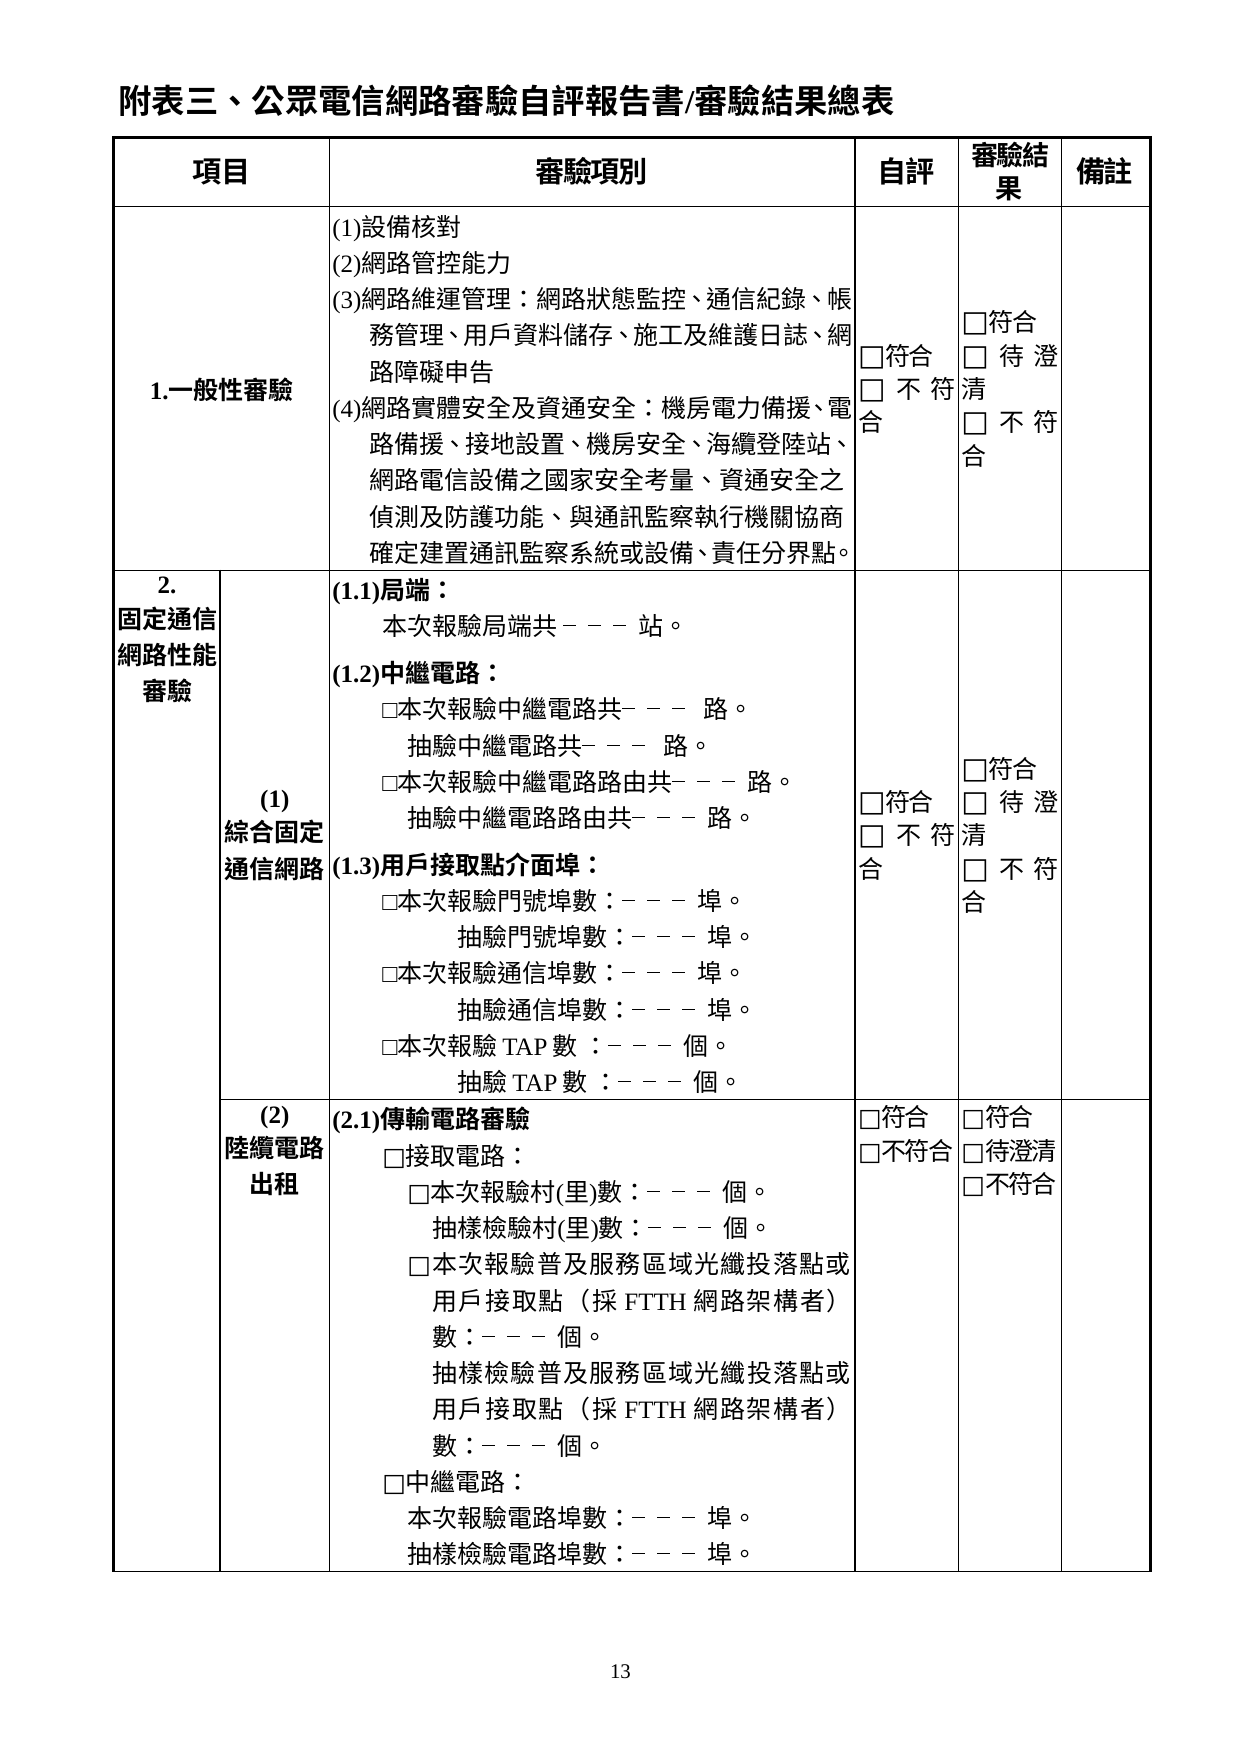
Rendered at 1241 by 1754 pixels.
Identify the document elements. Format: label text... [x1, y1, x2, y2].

table_cell (1)設備核對 (2)網路管控能力 (3)網路維運管理：網路狀態監控、通信紀錄、帳務管理、用戶資料儲存、施工及維護日誌、網路障礙申告 (4)網路實體安全及資通安全：機房電力備援、電路備援、接地設置、機房安全、海纜登陸站、網路電信設備之國家安全考量、資通安全之偵測及防護功能、與通訊監察執行機關協商確定建置通訊監察系統或設備、責任分界點。 [330, 207, 854, 569]
table_header 備註 [1062, 139, 1149, 206]
table_cell 2. 固定通信網路性能審驗 [115, 571, 219, 1571]
table_cell □符合 □待澄清 □不符合 [959, 571, 1061, 1099]
table_header 項目 [115, 139, 329, 206]
table_cell □符合 □不符合 [856, 1100, 958, 1571]
table_cell [1062, 207, 1149, 569]
table_cell (1) 綜合固定通信網路 [221, 571, 329, 1099]
table_cell (2) 陸纜電路出租 [221, 1100, 329, 1571]
table_cell 1.一般性審驗 [115, 207, 329, 569]
subtitle 附表三、公眾電信網路審驗自評報告書/審驗結果總表 [118, 75, 1122, 123]
table_cell [1062, 571, 1149, 1099]
table_cell □符合 □不符合 [856, 207, 958, 569]
table_header 審驗項別 [330, 139, 854, 206]
table_cell □符合 □待澄清 □不符合 [959, 207, 1061, 569]
table_cell (1.1)局端： 本次報驗局端共 ╴╴╴站。 (1.2)中繼電路： □本次報驗中繼電路共╴╴╴ 路。 抽驗中繼電路共╴╴╴ 路。 □本次報驗中繼電路路由共╴╴╴路。 抽驗中繼電路路由共╴╴╴路。 (1.3)用戶接取點介面埠： □本次報驗門號埠數：╴╴╴埠。 抽驗門號埠數：╴╴╴埠。 □本次報驗通信埠數：╴╴╴埠。 抽驗通信埠數：╴╴╴埠。 □本次報驗TAP數 ：╴╴╴個。 抽驗TAP數 ：╴╴╴個。 [330, 571, 854, 1099]
table_cell (2.1)傳輸電路審驗 □接取電路： □本次報驗村(里)數：╴╴╴個。 抽樣檢驗村(里)數：╴╴╴個。 □本次報驗普及服務區域光纖投落點或用戶接取點（採FTTH網路架構者）數：╴╴╴個。 抽樣檢驗普及服務區域光纖投落點或用戶接取點（採FTTH網路架構者）數：╴╴╴個。 □中繼電路： 本次報驗電路埠數：╴╴╴埠。 抽樣檢驗電路埠數：╴╴╴埠。 [330, 1100, 854, 1571]
table_header 審驗結果 [959, 139, 1061, 206]
table_header 自評 [856, 139, 958, 206]
table_cell [1062, 1100, 1149, 1571]
table_cell □符合 □待澄清 □不符合 [959, 1100, 1061, 1571]
table_cell □符合 □不符合 [856, 571, 958, 1099]
